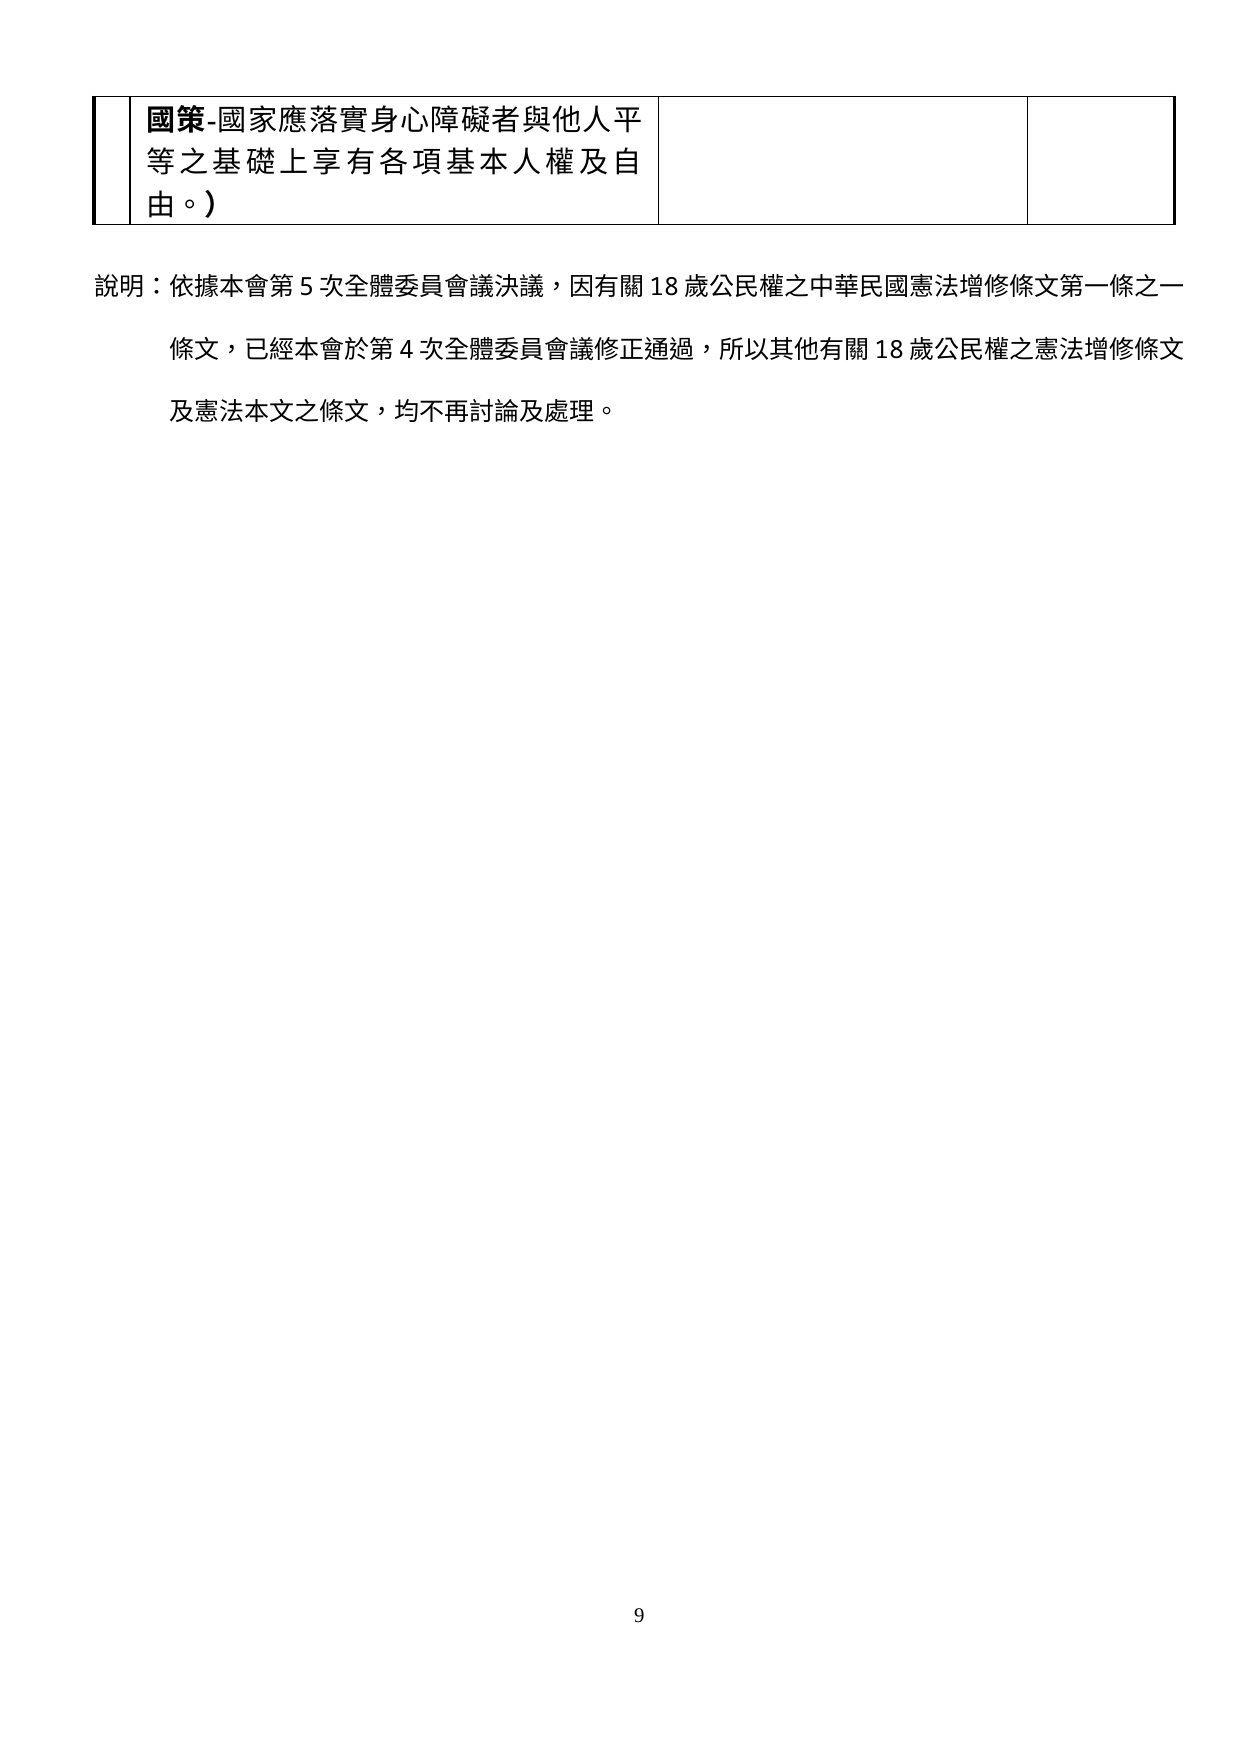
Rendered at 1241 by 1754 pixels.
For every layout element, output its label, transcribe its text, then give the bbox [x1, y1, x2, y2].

table_cell [1028, 97, 1173, 223]
table_cell [659, 97, 1027, 223]
text 說明：依據本會第5次全體委員會議決議，因有關18歲公民權之中華民國憲法增修條文第一條之一條文，已經本會於第4次全體委員會議修正通過，所以其他有關18歲公民權之憲法增修條文及憲法本文之條文，均不再討論及處理。 [94, 243, 1184, 431]
table_cell 國策-國家應落實身心障礙者與他人平等之基礎上享有各項基本人權及自由。） [131, 97, 658, 223]
table_cell [96, 97, 129, 223]
